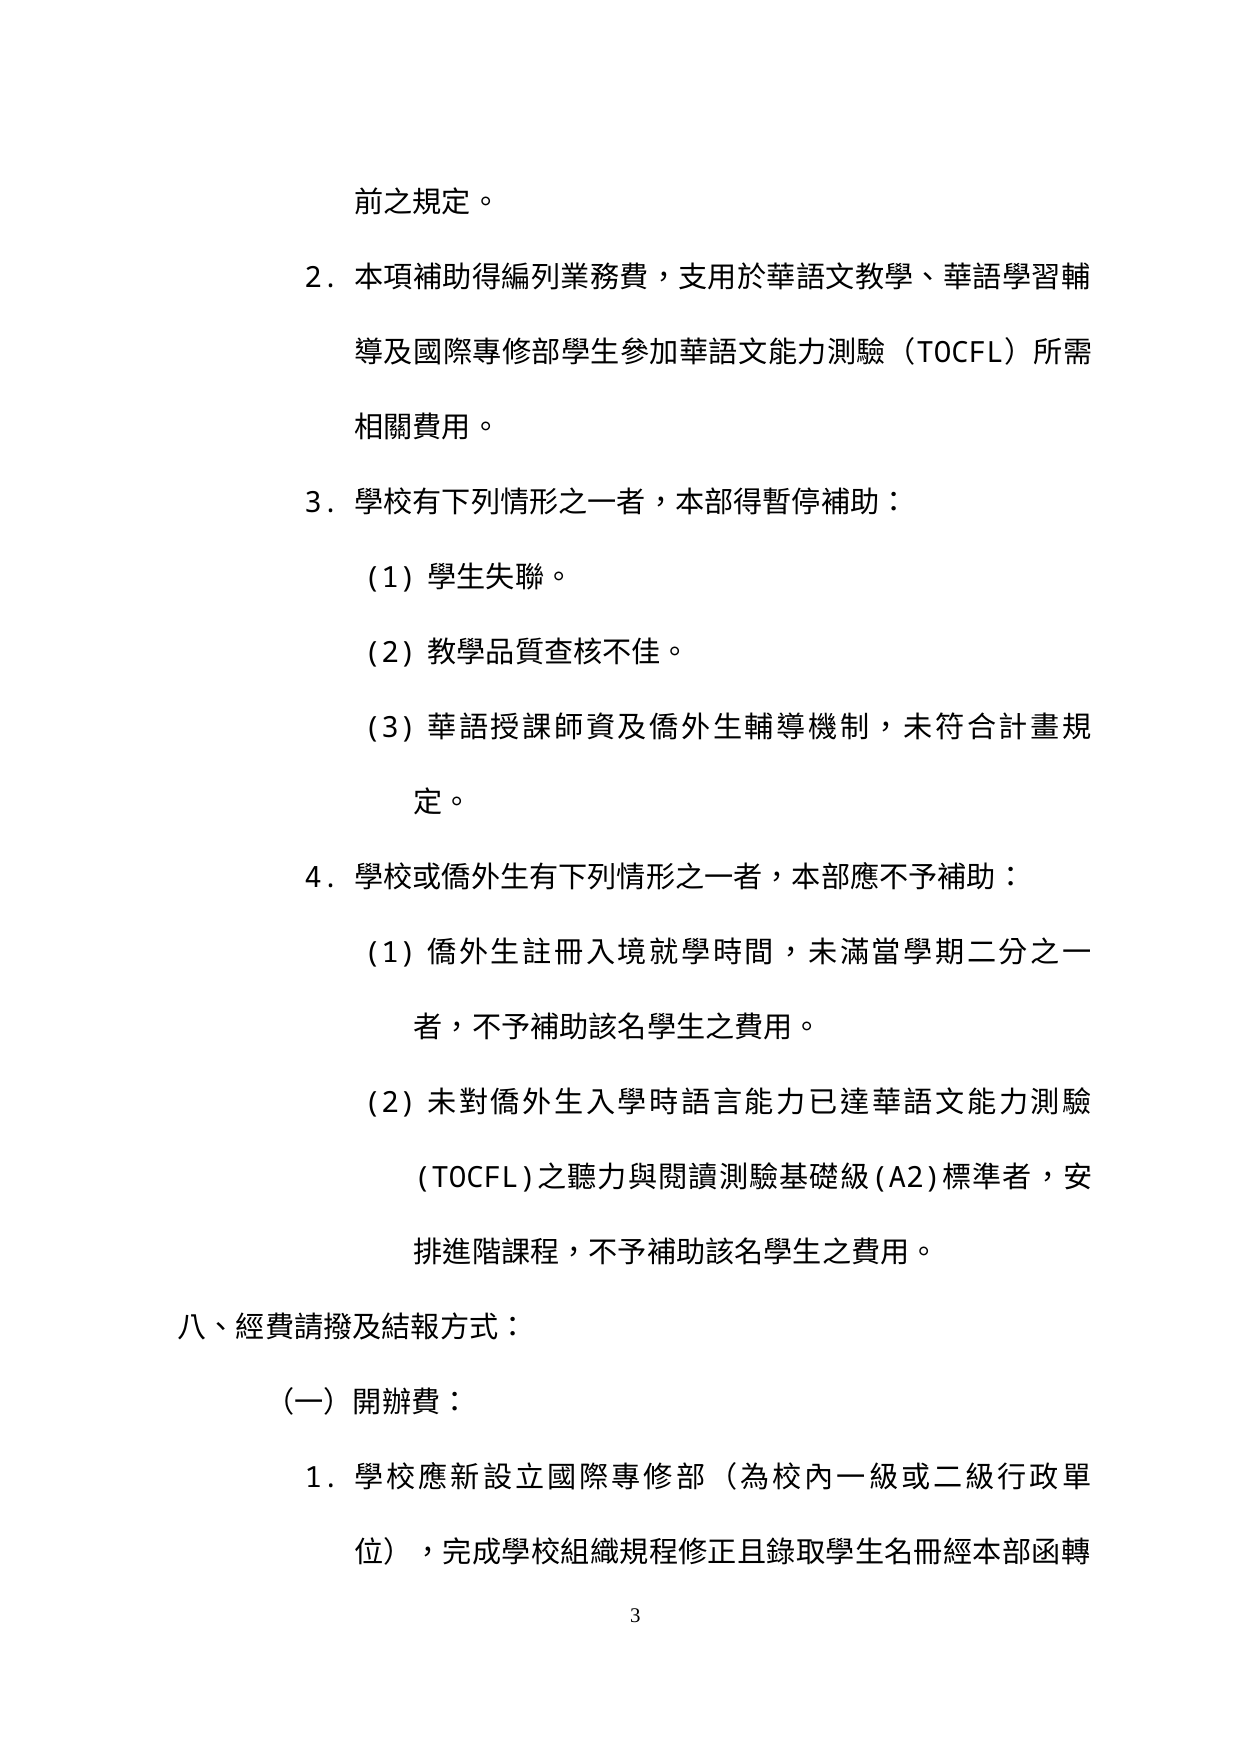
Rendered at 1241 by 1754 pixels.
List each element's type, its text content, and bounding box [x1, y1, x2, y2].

list 前之規定。 [304, 163, 1092, 238]
text （一）開辦費： [222, 1363, 1092, 1438]
list 學校應新設立國際專修部（為校內一級或二級行政單位），完成學校組織規程修正且錄取學生名冊經本部函轉 [304, 1438, 1092, 1588]
list 華語授課師資及僑外生輔導機制，未符合計畫規定。 [363, 688, 1092, 838]
list 僑外生註冊入境就學時間，未滿當學期二分之一者，不予補助該名學生之費用。 [363, 913, 1092, 1063]
list 學生失聯。 [363, 538, 1092, 613]
list 學校有下列情形之一者，本部得暫停補助： [304, 463, 1092, 538]
list 未對僑外生入學時語言能力已達華語文能力測驗(TOCFL)之聽力與閱讀測驗基礎級(A2)標準者，安排進階課程，不予補助該名學生之費用。 [363, 1063, 1092, 1288]
list 本項補助得編列業務費，支用於華語文教學、華語學習輔導及國際專修部學生參加華語文能力測驗（TOCFL）所需相關費用。 [304, 238, 1092, 463]
list 學校或僑外生有下列情形之一者，本部應不予補助： [304, 838, 1092, 913]
list 教學品質查核不佳。 [363, 613, 1092, 688]
text 八、經費請撥及結報方式： [177, 1288, 1092, 1363]
